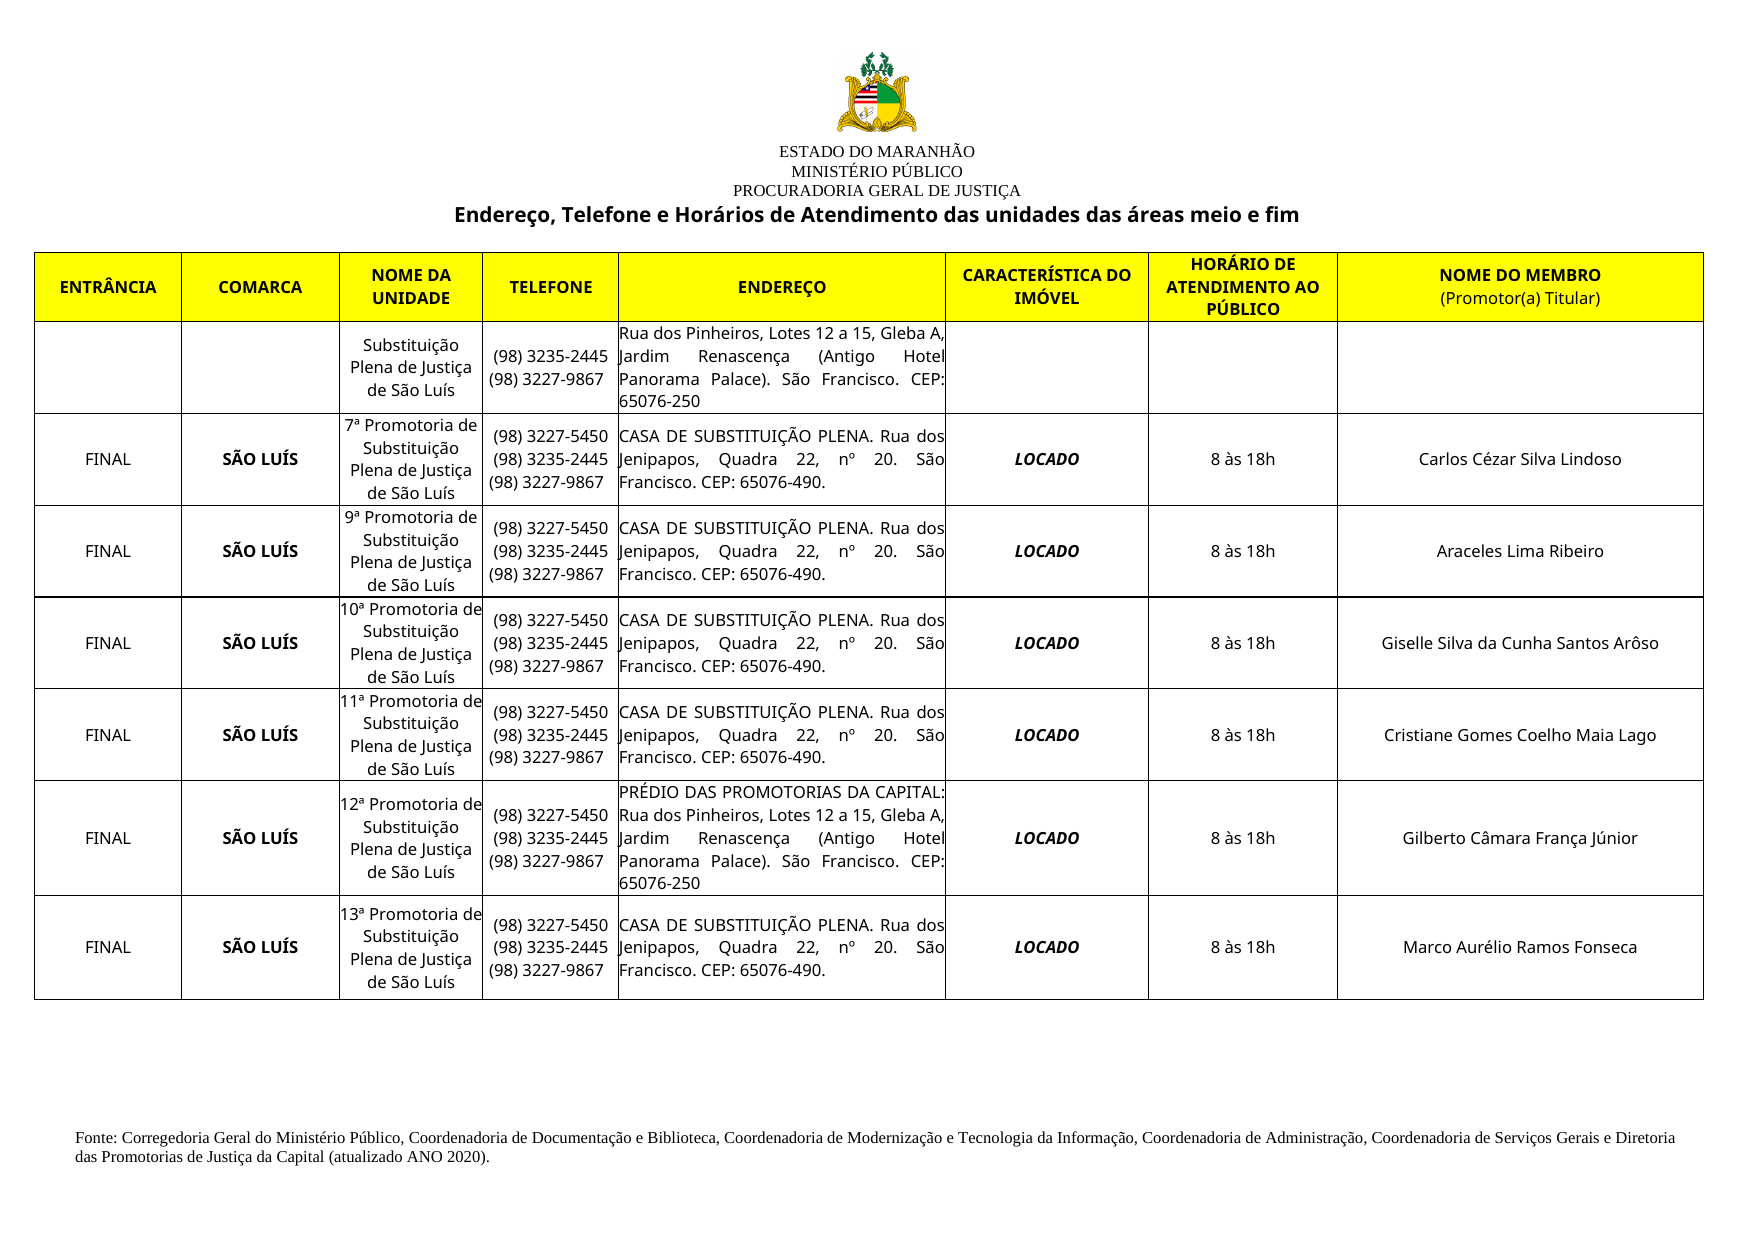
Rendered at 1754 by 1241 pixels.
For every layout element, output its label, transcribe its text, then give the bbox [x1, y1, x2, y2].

table_cell [182, 322, 339, 413]
table_cell Carlos Cézar Silva Lindoso [1338, 414, 1703, 504]
table_cell [35, 322, 181, 413]
table_cell FINAL [35, 414, 181, 504]
table_cell FINAL [35, 506, 181, 596]
table_cell SÃO LUÍS [182, 506, 339, 596]
table_cell (98) 3227-5450 (98) 3235-2445 (98) 3227-9867 [483, 414, 618, 504]
table_cell CASA DE SUBSTITUIÇÃO PLENA. Rua dos Jenipapos, Quadra 22, nº 20. São Francisco. CEP: 65076-490. [619, 689, 945, 780]
table_cell SÃO LUÍS [182, 896, 339, 999]
table_cell 10ª Promotoria de Substituição Plena de Justiça de São Luís [340, 598, 482, 688]
table_cell CASA DE SUBSTITUIÇÃO PLENA. Rua dos Jenipapos, Quadra 22, nº 20. São Francisco. CEP: 65076-490. [619, 414, 945, 504]
table_cell [946, 322, 1148, 413]
table_header NOME DO MEMBRO (Promotor(a) Titular) [1338, 253, 1703, 321]
table_cell LOCADO [946, 414, 1148, 504]
table_cell Cristiane Gomes Coelho Maia Lago [1338, 689, 1703, 780]
table_cell 8 às 18h [1149, 506, 1337, 596]
table_cell LOCADO [946, 506, 1148, 596]
table_cell LOCADO [946, 781, 1148, 895]
table_header ENTRÂNCIA [35, 253, 181, 321]
table_cell SÃO LUÍS [182, 781, 339, 895]
table_header COMARCA [182, 253, 339, 321]
table_cell 8 às 18h [1149, 598, 1337, 688]
table_header CARACTERÍSTICA DO IMÓVEL [946, 253, 1148, 321]
table_cell 8 às 18h [1149, 689, 1337, 780]
table_cell LOCADO [946, 598, 1148, 688]
table_cell (98) 3227-5450 (98) 3235-2445 (98) 3227-9867 [483, 896, 618, 999]
table_cell (98) 3227-5450 (98) 3235-2445 (98) 3227-9867 [483, 598, 618, 688]
table_cell 9ª Promotoria de Substituição Plena de Justiça de São Luís [340, 506, 482, 596]
table_cell Substituição Plena de Justiça de São Luís [340, 322, 482, 413]
table_header ENDEREÇO [619, 253, 945, 321]
table_cell SÃO LUÍS [182, 414, 339, 504]
table_cell LOCADO [946, 896, 1148, 999]
table_cell SÃO LUÍS [182, 689, 339, 780]
table_cell (98) 3227-5450 (98) 3235-2445 (98) 3227-9867 [483, 689, 618, 780]
table_cell 12ª Promotoria de Substituição Plena de Justiça de São Luís [340, 781, 482, 895]
table_cell 8 às 18h [1149, 896, 1337, 999]
table_cell CASA DE SUBSTITUIÇÃO PLENA. Rua dos Jenipapos, Quadra 22, nº 20. São Francisco. CEP: 65076-490. [619, 506, 945, 596]
table_cell Giselle Silva da Cunha Santos Arôso [1338, 598, 1703, 688]
table_cell 8 às 18h [1149, 781, 1337, 895]
table_cell CASA DE SUBSTITUIÇÃO PLENA. Rua dos Jenipapos, Quadra 22, nº 20. São Francisco. CEP: 65076-490. [619, 896, 945, 999]
table_cell FINAL [35, 689, 181, 780]
table_cell Marco Aurélio Ramos Fonseca [1338, 896, 1703, 999]
table_cell FINAL [35, 598, 181, 688]
table_cell 11ª Promotoria de Substituição Plena de Justiça de São Luís [340, 689, 482, 780]
table_cell SÃO LUÍS [182, 598, 339, 688]
table_cell (98) 3235-2445 (98) 3227-9867 [483, 322, 618, 413]
table_cell 8 às 18h [1149, 414, 1337, 504]
table_cell PRÉDIO DAS PROMOTORIAS DA CAPITAL: Rua dos Pinheiros, Lotes 12 a 15, Gleba A, Jardim Renascença (Antigo Hotel Panorama Palace). São Francisco. CEP: 65076-250 [619, 781, 945, 895]
table_header HORÁRIO DE ATENDIMENTO AO PÚBLICO [1149, 253, 1337, 321]
table_cell CASA DE SUBSTITUIÇÃO PLENA. Rua dos Jenipapos, Quadra 22, nº 20. São Francisco. CEP: 65076-490. [619, 598, 945, 688]
table_cell [1149, 322, 1337, 413]
table_cell Araceles Lima Ribeiro [1338, 506, 1703, 596]
table_cell Rua dos Pinheiros, Lotes 12 a 15, Gleba A, Jardim Renascença (Antigo Hotel Panorama Palace). São Francisco. CEP: 65076-250 [619, 322, 945, 413]
table_cell 13ª Promotoria de Substituição Plena de Justiça de São Luís [340, 896, 482, 999]
picture [837, 52, 917, 132]
table_cell 7ª Promotoria de Substituição Plena de Justiça de São Luís [340, 414, 482, 504]
table_cell FINAL [35, 781, 181, 895]
table_cell [1338, 322, 1703, 413]
table_header TELEFONE [483, 253, 618, 321]
table_cell Gilberto Câmara França Júnior [1338, 781, 1703, 895]
table_cell (98) 3227-5450 (98) 3235-2445 (98) 3227-9867 [483, 781, 618, 895]
table_cell (98) 3227-5450 (98) 3235-2445 (98) 3227-9867 [483, 506, 618, 596]
table_cell FINAL [35, 896, 181, 999]
table_cell LOCADO [946, 689, 1148, 780]
table_header NOME DA UNIDADE [340, 253, 482, 321]
